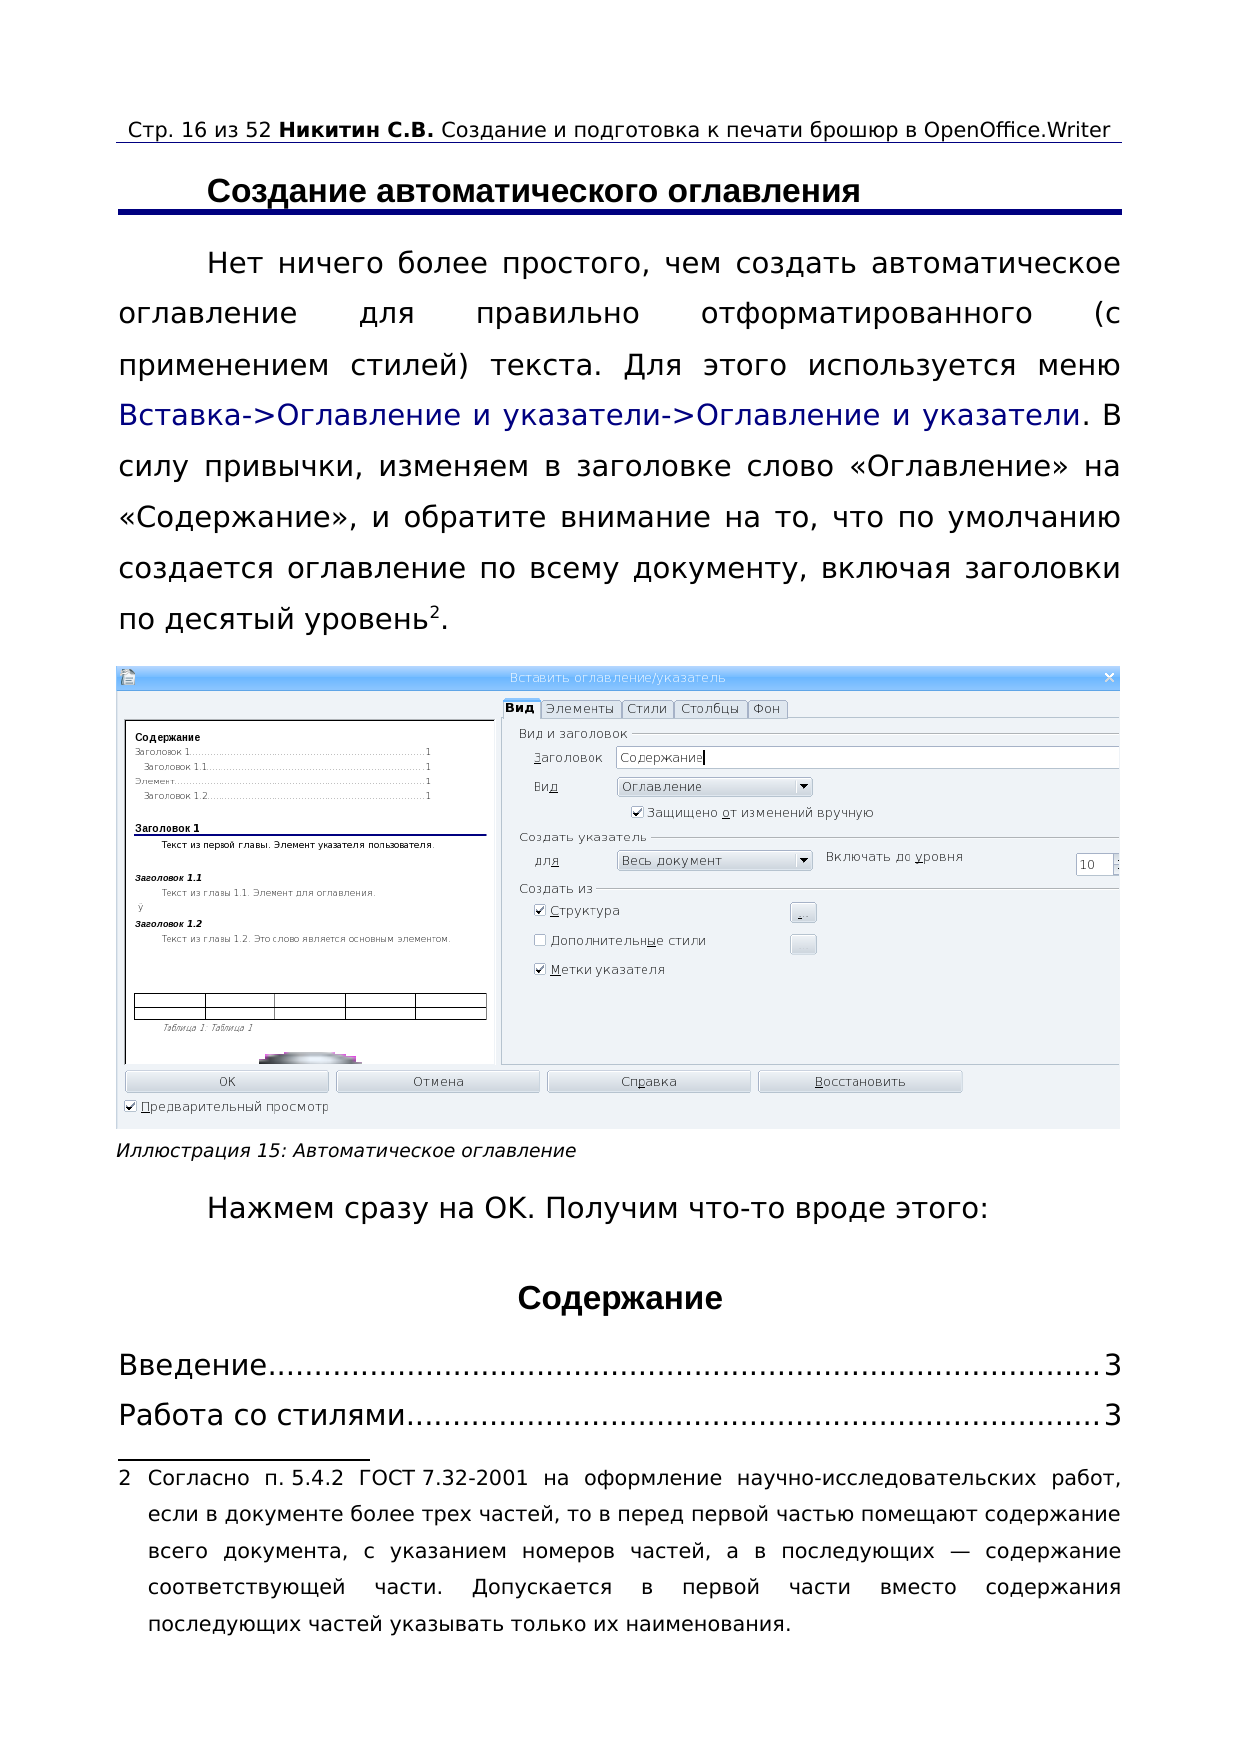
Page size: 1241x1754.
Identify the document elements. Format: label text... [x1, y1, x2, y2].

text Согласно п. 5.4.2 ГОСТ 7.32‑2001 на оформление научно-исследовательских работ, если в документе более трех частей, то в перед первой частью помещают содержание всего документа, с указанием номеров частей, а в последующих — содержание соответствующей части. Допускается в первой части вместо содержания последующих частей указывать только их наименования. [118, 1466, 1122, 1636]
picture [116, 666, 1120, 1129]
subtitle Содержание [118, 1279, 1122, 1317]
text Работа со стилями 3 [118, 1399, 1122, 1433]
text Иллюстрация 15: Автоматическое оглавление [116, 1129, 1120, 1161]
subtitle Создание автоматического оглавления [118, 172, 1122, 209]
text Нажмем сразу на OK. Получим что-то вроде этого: [118, 1191, 1122, 1225]
text Введение 3 [118, 1348, 1122, 1382]
text Нет ничего более простого, чем создать автоматическое оглавление для правильно отформатированного (с применением стилей) текста. Для этого используется меню Вставка->Оглавление и указатели->Оглавление и указатели. В силу привычки, изменяем в заголовке слово «Оглавление» на «Содержание», и обратите внимание на то, что по умолчанию создается оглавление по всему документу, включая заголовки по десятый уровень. [118, 246, 1122, 636]
